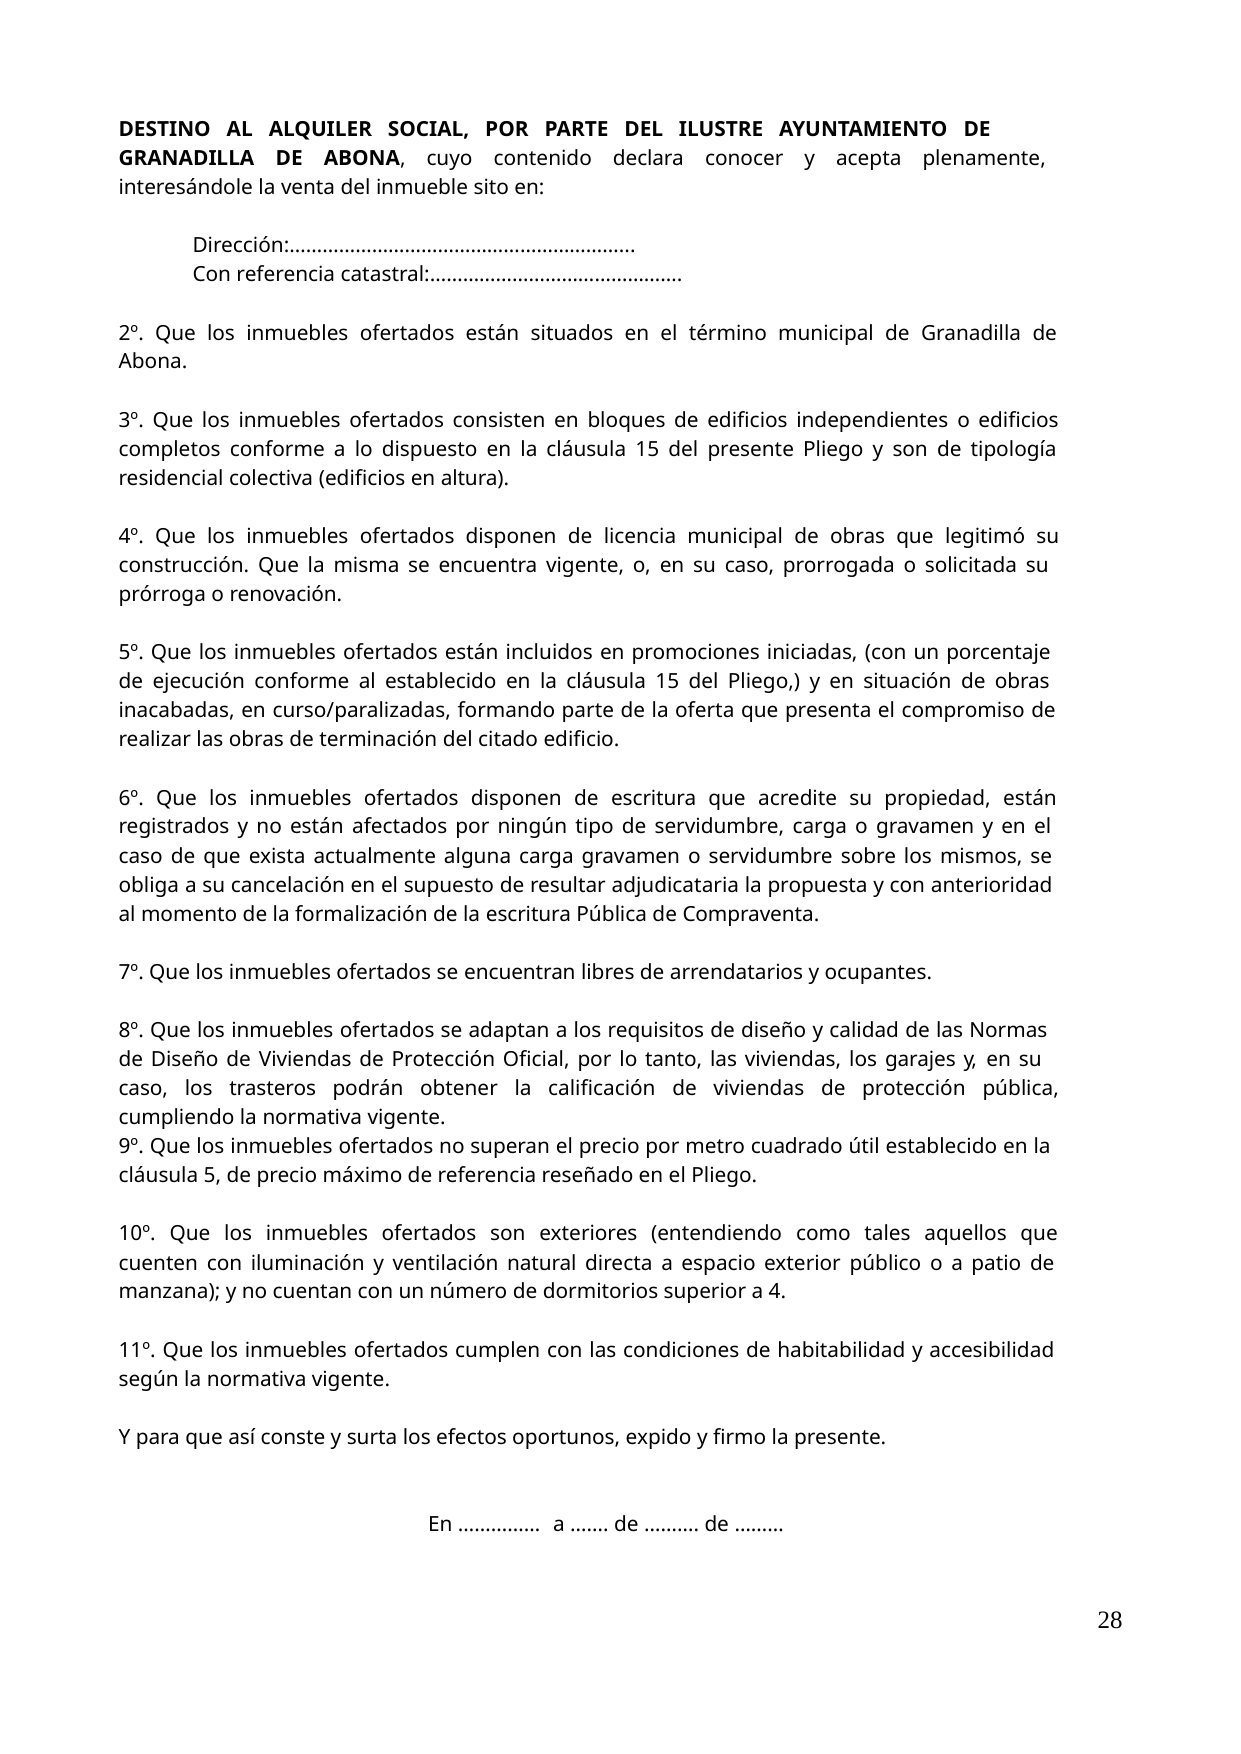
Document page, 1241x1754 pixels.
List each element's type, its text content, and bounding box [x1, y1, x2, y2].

text según la normativa vigente. [118, 1366, 437, 1391]
text 10º. Que los inmuebles ofertados son exteriores (entendiendo como tales aquellos que [118, 1221, 1146, 1246]
text cláusula 5, de precio máximo de referencia reseñado en el Pliego. [118, 1162, 833, 1188]
text DESTINO AL ALQUILER SOCIAL, POR PARTE DEL ILUSTRE AYUNTAMIENTO DE [118, 116, 1146, 142]
text 11º. Que los inmuebles ofertados cumplen con las condiciones de habitabilidad y accesibilidad [118, 1337, 1146, 1362]
text cuenten con iluminación y ventilación natural directa a espacio exterior público o a patio de [118, 1250, 1146, 1275]
text obliga a su cancelación en el supuesto de resultar adjudicataria la propuesta y con anterioridad [118, 872, 1146, 897]
text Dirección:……………………………………………………... [192, 232, 739, 258]
text En …………… a ……. de ………. de ……… [428, 1511, 837, 1537]
text de ejecución conforme al establecido en la cláusula 15 del Pliego,) y en situación de obras [118, 668, 1146, 694]
text construcción. Que la misma se encuentra vigente, o, en su caso, prorrogada o solicitada su [118, 552, 1145, 577]
text Abona. [118, 349, 216, 374]
text de Diseño de Viviendas de Protección Oficial, por lo tanto, las viviendas, los garajes y, en su [118, 1046, 1146, 1072]
text 3º. Que los inmuebles ofertados consisten en bloques de edificios independientes o edificios [118, 407, 1146, 432]
text manzana); y no cuentan con un número de dormitorios superior a 4. [118, 1279, 1146, 1304]
text al momento de la formalización de la escritura Pública de Compraventa. [118, 901, 1146, 926]
text registrados y no están afectados por ningún tipo de servidumbre, carga o gravamen y en el [118, 814, 1146, 839]
text inacabadas, en curso/paralizadas, formando parte de la oferta que presenta el compromiso de [118, 697, 1146, 723]
text caso, los trasteros podrán obtener la calificación de viviendas de protección pública, [118, 1075, 1146, 1101]
text 7º. Que los inmuebles ofertados se encuentran libres de arrendatarios y ocupantes. [118, 959, 1021, 984]
text 6º. Que los inmuebles ofertados disponen de escritura que acredite su propiedad, están [118, 785, 1146, 810]
text 2 [1097, 1606, 1110, 1634]
text 5º. Que los inmuebles ofertados están incluidos en promociones iniciadas, (con un porcentaje [118, 639, 1145, 665]
text GRANADILLA DE ABONA, cuyo contenido declara conocer y acepta plenamente, [118, 145, 1146, 171]
text completos conforme a lo dispuesto en la cláusula 15 del presente Pliego y son de tipología [118, 436, 1145, 461]
text caso de que exista actualmente alguna carga gravamen o servidumbre sobre los mismos, se [118, 843, 1146, 868]
text interesándole la venta del inmueble sito en: [118, 174, 1146, 200]
text 9º. Que los inmuebles ofertados no superan el precio por metro cuadrado útil establecido en la [118, 1133, 1145, 1159]
text Y para que así conste y surta los efectos oportunos, expido y firmo la presente. [118, 1424, 976, 1449]
text 4º. Que los inmuebles ofertados disponen de licencia municipal de obras que legitimó su [118, 523, 1146, 548]
text 2º. Que los inmuebles ofertados están situados en el término municipal de Granadilla de [118, 320, 1146, 345]
text cumpliendo la normativa vigente. [118, 1104, 1146, 1130]
text 8º. Que los inmuebles ofertados se adaptan a los requisitos de diseño y calidad de las Normas [118, 1017, 1145, 1042]
text residencial colectiva (edificios en altura). [118, 465, 1145, 490]
text 8 [1110, 1606, 1147, 1634]
text Con referencia catastral:………………………………………. [192, 262, 739, 287]
text realizar las obras de terminación del citado edificio. [118, 727, 1146, 752]
text prórroga o renovación. [118, 581, 1145, 607]
